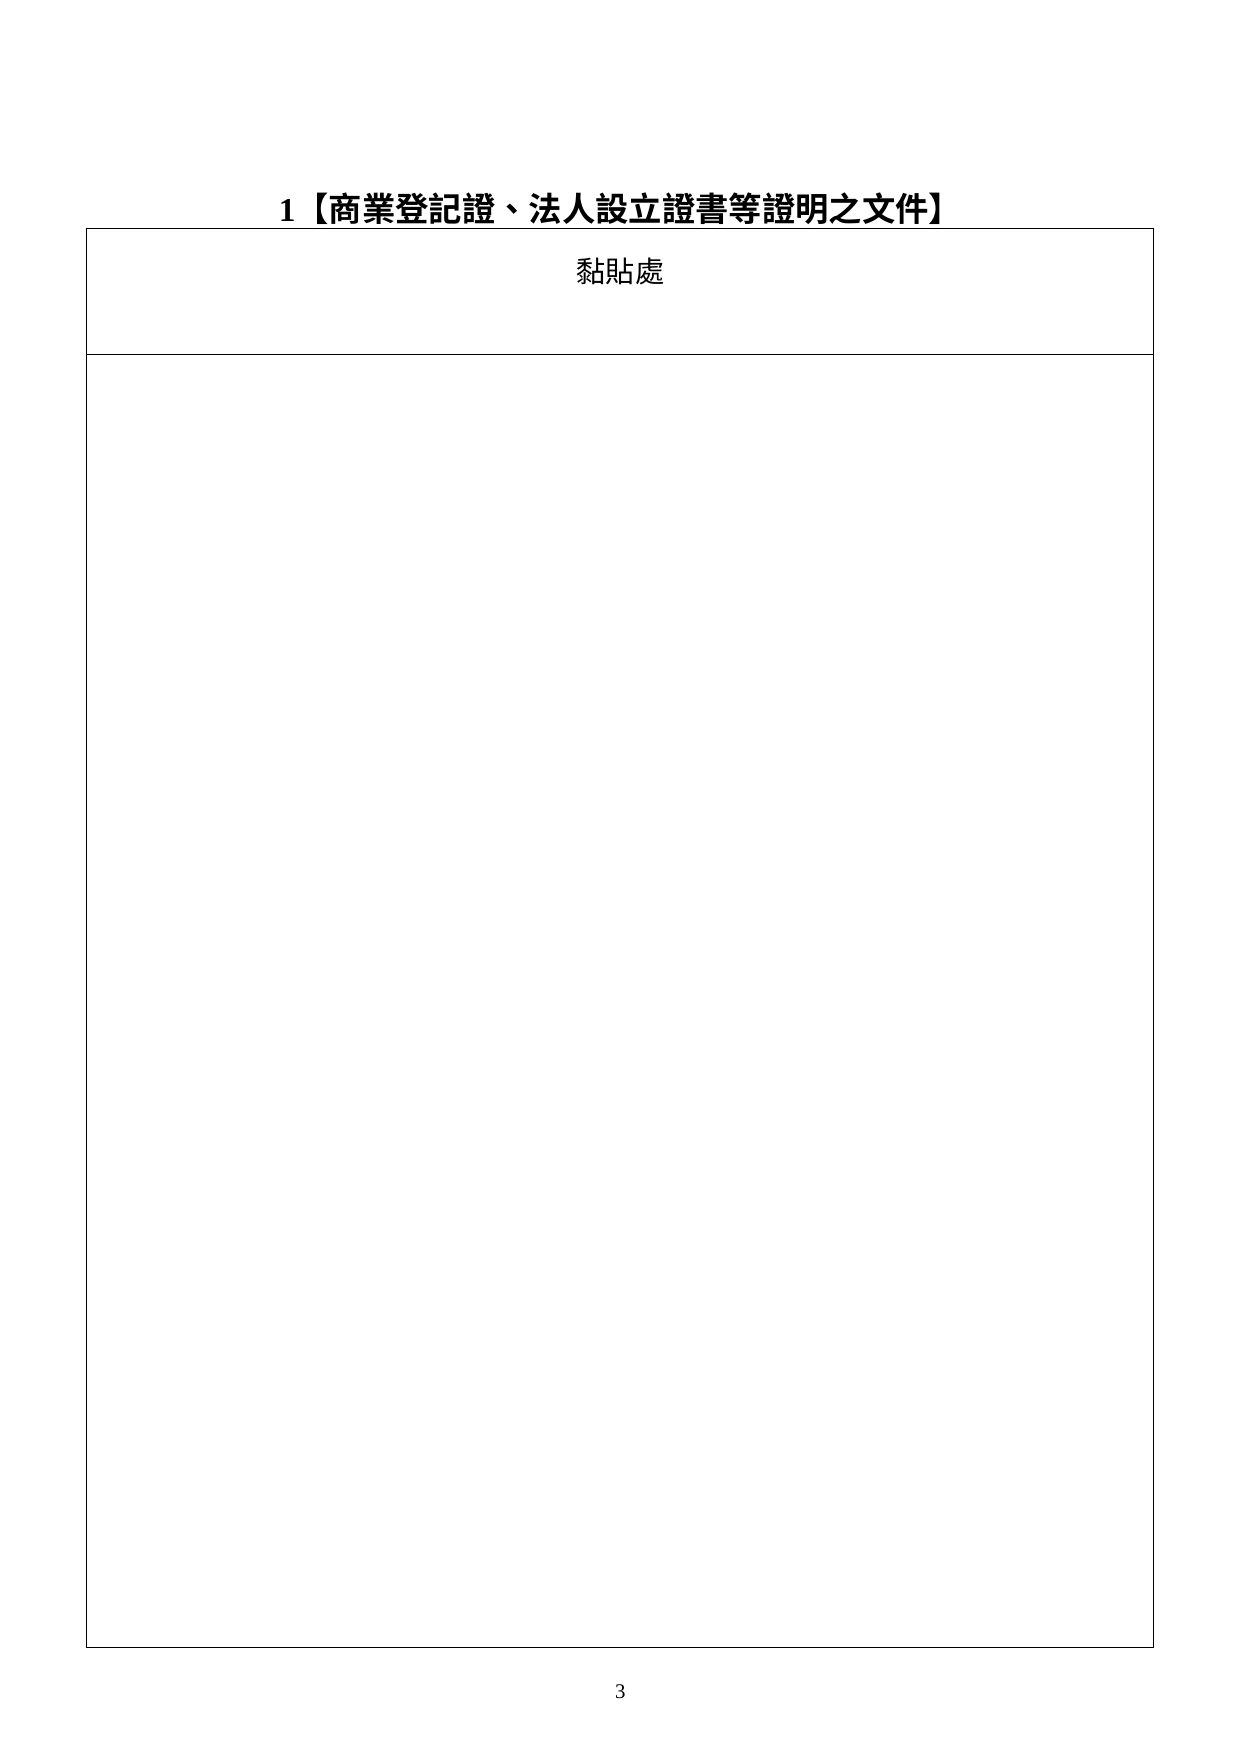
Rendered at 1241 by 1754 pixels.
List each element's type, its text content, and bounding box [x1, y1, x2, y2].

table_cell [87, 355, 1153, 1647]
table_header 黏貼處 [87, 229, 1153, 353]
text 1【商業登記證、法人設立證書等證明之文件】 [75, 165, 1165, 227]
